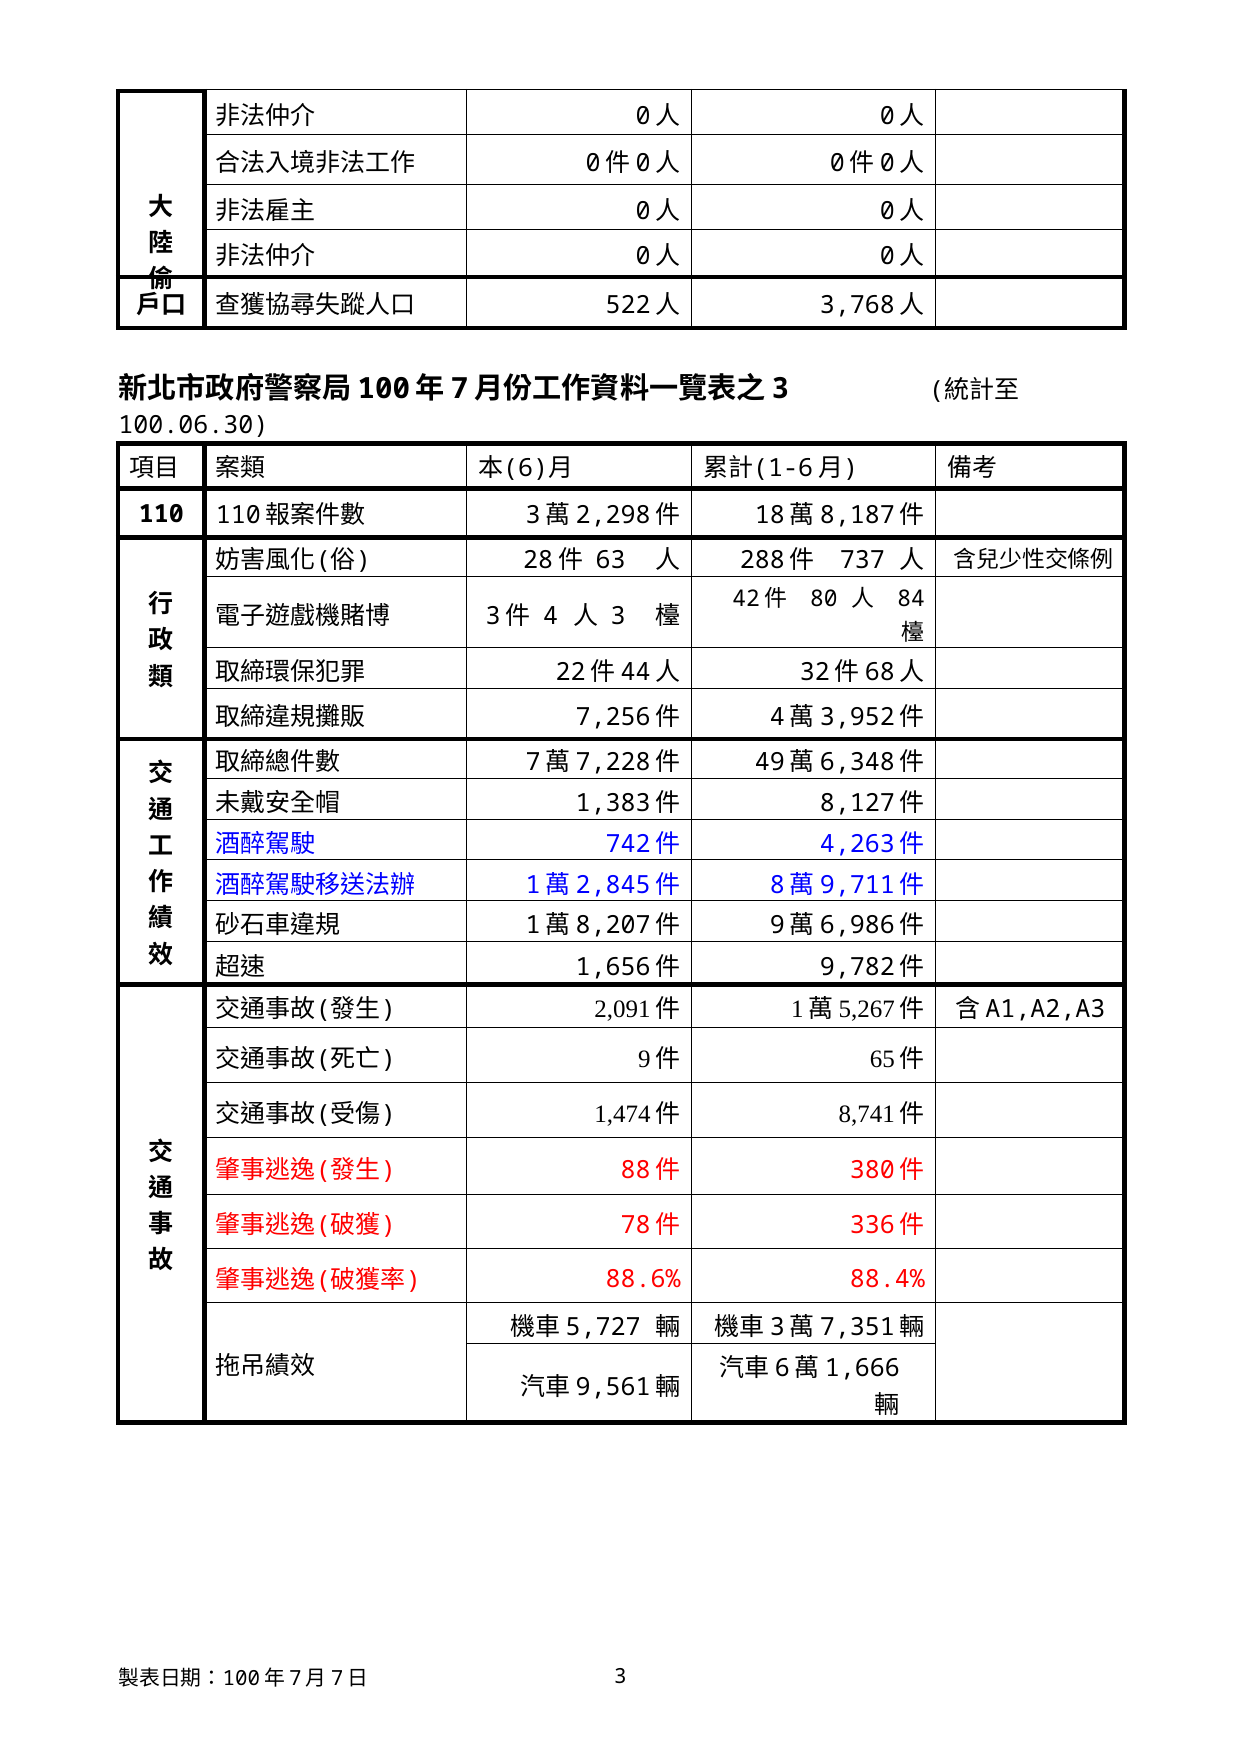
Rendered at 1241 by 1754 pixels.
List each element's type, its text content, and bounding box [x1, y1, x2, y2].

table_cell 0人 [692, 230, 935, 274]
table_header 項目 [120, 446, 202, 486]
table_cell 49萬6,348件 [692, 741, 935, 777]
table_cell 7,256件 [467, 689, 691, 737]
table_cell 742件 [467, 820, 691, 859]
table_cell 戶口 [120, 279, 202, 326]
table_cell [936, 1303, 1122, 1420]
table_cell 汽車6萬1,666輛 [692, 1344, 935, 1420]
table_cell 非法仲介 [207, 230, 466, 274]
table_cell 電子遊戲機賭博 [207, 577, 466, 647]
table_cell 肇事逃逸(破獲) [207, 1195, 466, 1248]
table_cell 肇事逃逸(發生) [207, 1138, 466, 1193]
table_cell 88件 [467, 1138, 691, 1193]
table_cell 取締違規攤販 [207, 689, 466, 737]
table_cell 3件 4 人 3 檯 [467, 577, 691, 647]
table_cell [936, 1138, 1122, 1193]
table_cell 未戴安全帽 [207, 779, 466, 818]
table_cell 65件 [692, 1028, 935, 1082]
table_cell [936, 577, 1122, 647]
table_cell 336件 [692, 1195, 935, 1248]
table_cell 肇事逃逸(破獲率) [207, 1249, 466, 1302]
table_cell 88.4% [692, 1249, 935, 1302]
table_cell 9萬6,986件 [692, 901, 935, 941]
table_cell [936, 135, 1122, 184]
table_cell 超速 [207, 942, 466, 982]
table_cell [936, 1195, 1122, 1248]
table_cell [936, 860, 1122, 900]
table_cell 0人 [692, 90, 935, 134]
table_cell 78件 [467, 1195, 691, 1248]
table_cell 1萬8,207件 [467, 901, 691, 941]
table_cell [936, 1083, 1122, 1137]
table_cell 交通事故 [120, 987, 202, 1420]
table_cell [936, 648, 1122, 688]
table_cell 3,768人 [692, 279, 935, 326]
table_cell 9,782件 [692, 942, 935, 982]
table_cell 妨害風化(俗) [207, 540, 466, 576]
table_cell [936, 491, 1122, 535]
table_cell 7萬7,228件 [467, 741, 691, 777]
table_header 備考 [936, 446, 1122, 486]
table_cell 0人 [692, 185, 935, 228]
table_cell 酒醉駕駛 [207, 820, 466, 859]
table_header 本(6)月 [467, 446, 691, 486]
table_cell [936, 90, 1122, 134]
table_cell 288件 737 人 [692, 540, 935, 576]
table_cell 拖吊績效 [207, 1303, 466, 1420]
table_cell 1,383件 [467, 779, 691, 818]
table_cell 1,474件 [467, 1083, 691, 1137]
table_cell 查緝大陸偷渡犯 [120, 93, 202, 274]
table_cell [936, 820, 1122, 859]
table_cell 110報案件數 [207, 491, 466, 535]
table_cell 含兒少性交條例 [936, 540, 1122, 576]
table_cell 1萬2,845件 [467, 860, 691, 900]
table_cell 18萬8,187件 [692, 491, 935, 535]
table_cell 砂石車違規 [207, 901, 466, 941]
table_cell 32件68人 [692, 648, 935, 688]
table_cell 8萬9,711件 [692, 860, 935, 900]
table_cell [936, 901, 1122, 941]
table_cell 522人 [467, 279, 691, 326]
table_cell [936, 1249, 1122, 1302]
table_cell [936, 741, 1122, 777]
table_header 案類 [207, 446, 466, 486]
table_cell 22件44人 [467, 648, 691, 688]
table_cell 0件0人 [692, 135, 935, 184]
table_cell 0人 [467, 230, 691, 274]
table_cell [936, 230, 1122, 274]
table_cell 0人 [467, 90, 691, 134]
table_cell 非法雇主 [207, 185, 466, 228]
table_cell 機車5,727 輛 [467, 1303, 691, 1343]
table_cell 酒醉駕駛移送法辦 [207, 860, 466, 900]
table_cell 9件 [467, 1028, 691, 1082]
table_cell 查獲協尋失蹤人口 [207, 279, 466, 326]
table_cell 88.6% [467, 1249, 691, 1302]
table_cell [936, 779, 1122, 818]
table_cell 行政類 [120, 540, 202, 737]
table_cell 4,263件 [692, 820, 935, 859]
table_cell 交通工作績效 [120, 741, 202, 982]
table_cell 交通事故(受傷) [207, 1083, 466, 1137]
table_cell 汽車9,561輛 [467, 1344, 691, 1420]
table_cell [936, 689, 1122, 737]
table_cell 3萬2,298件 [467, 491, 691, 535]
table_cell 8,127件 [692, 779, 935, 818]
table_header 累計(1-6月) [692, 446, 935, 486]
table_cell 380件 [692, 1138, 935, 1193]
table_cell 合法入境非法工作 [207, 135, 466, 184]
table_cell 0人 [467, 185, 691, 228]
table_cell 4萬3,952件 [692, 689, 935, 737]
table_cell 1萬5,267件 [692, 987, 935, 1027]
table_cell 0件0人 [467, 135, 691, 184]
table_cell 交通事故(死亡) [207, 1028, 466, 1082]
table_cell 8,741件 [692, 1083, 935, 1137]
table_cell 取締總件數 [207, 741, 466, 777]
table_cell 非法仲介 [207, 90, 466, 134]
table_cell 交通事故(發生) [207, 987, 466, 1027]
table_cell [936, 942, 1122, 982]
table_cell 2,091件 [467, 987, 691, 1027]
table_cell 取締環保犯罪 [207, 648, 466, 688]
table_cell [936, 279, 1122, 326]
table_cell 機車3萬7,351輛 [692, 1303, 935, 1343]
table_cell 含A1,A2,A3 [936, 987, 1122, 1027]
table_cell [936, 185, 1122, 228]
text 新北市政府警察局100年7月份工作資料一覽表之3 (統計至100.06.30) [118, 364, 1122, 441]
table_cell [936, 1028, 1122, 1082]
table_cell 42件 80 人 84 檯 [692, 577, 935, 647]
table_cell 28件 63 人 [467, 540, 691, 576]
table_cell 1,656件 [467, 942, 691, 982]
table_cell 110 [120, 491, 202, 535]
